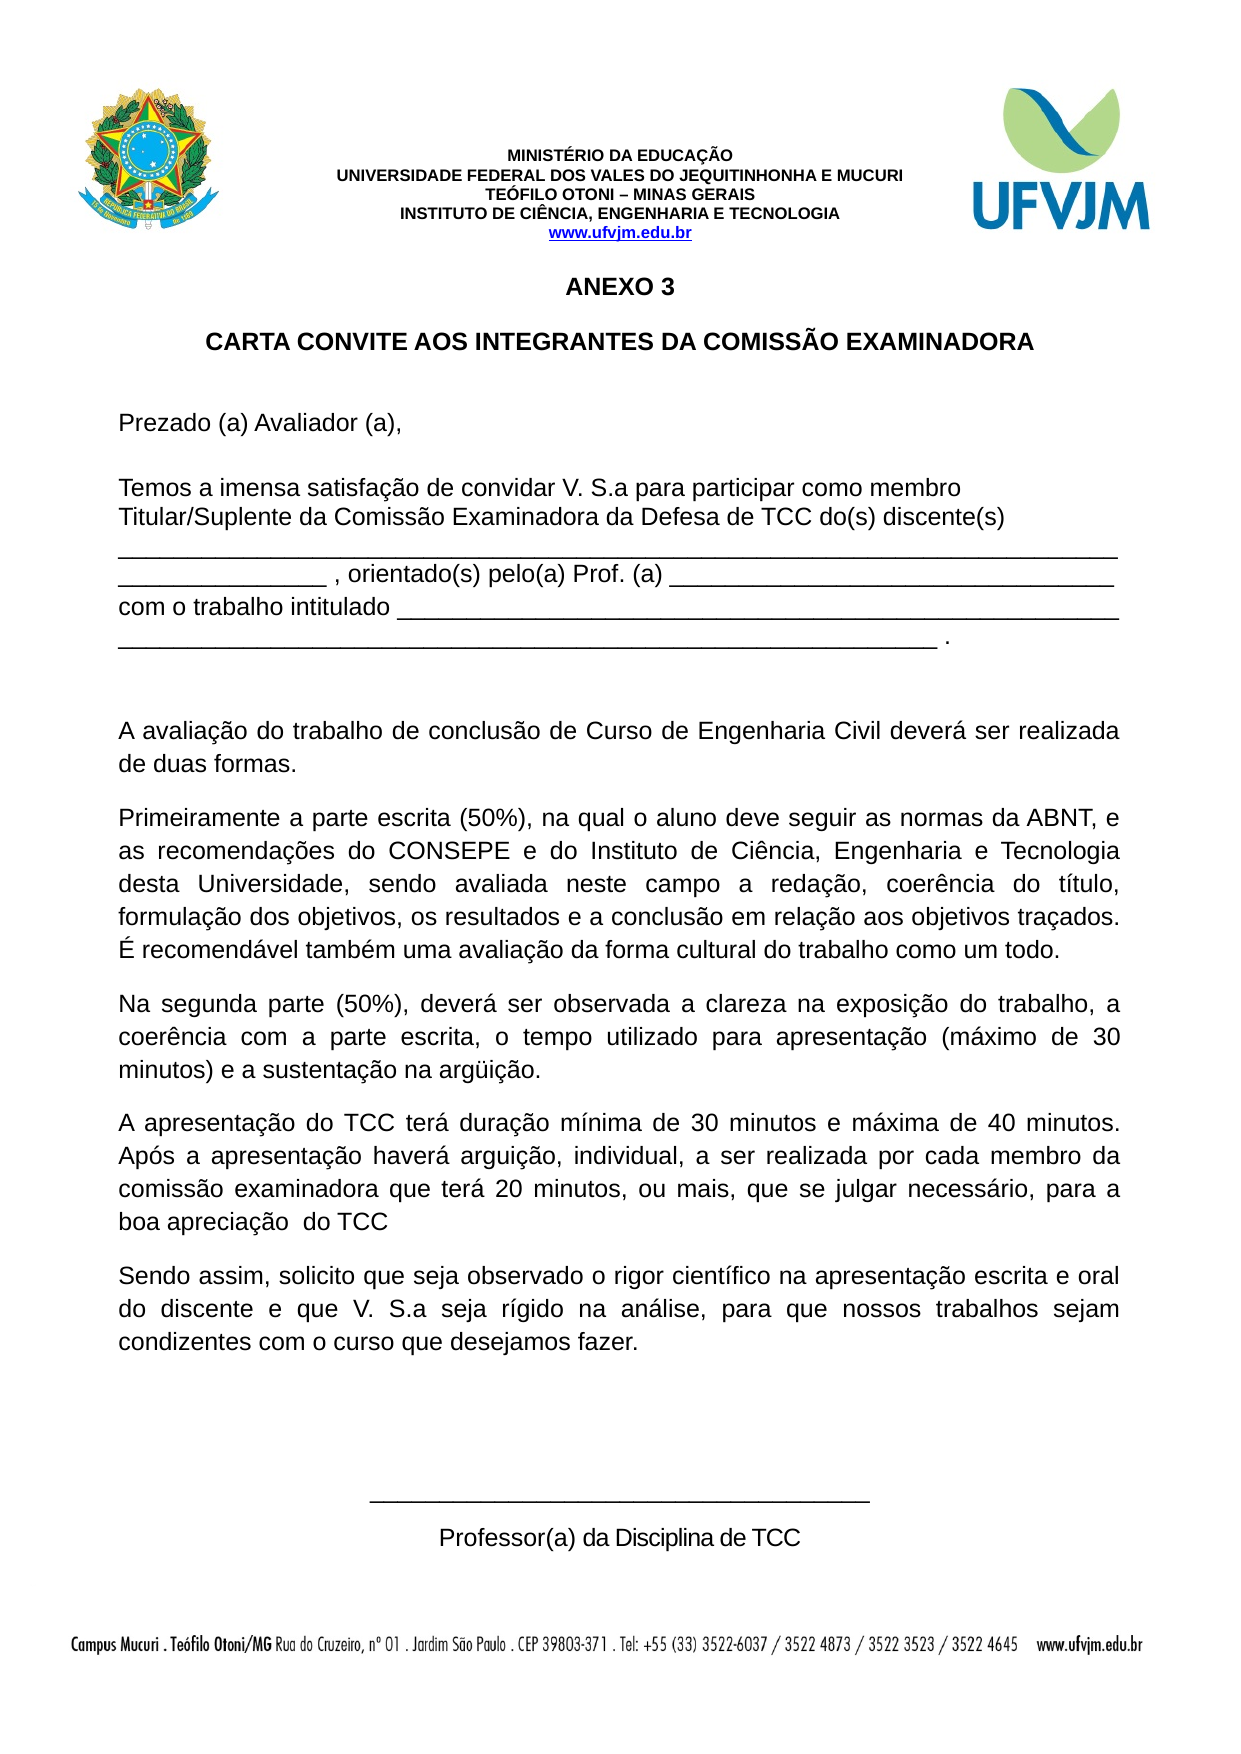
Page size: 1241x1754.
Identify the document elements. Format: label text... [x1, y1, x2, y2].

text A avaliação do trabalho de conclusão de Curso de Engenharia Civil deverá ser realizada de duas formas. [118, 716, 1122, 778]
text Primeiramente a parte escrita (50%), na qual o aluno deve seguir as normas da ABNT, e as recomendações do CONSEPE e do Instituto de Ciência, Engenharia e Tecnologia desta Universidade, sendo avaliada neste campo a redação, coerência do título, formulação dos objetivos, os resultados e a conclusão em relação aos objetivos traçados. É recomendável também uma avaliação da forma cultural do trabalho como um todo. [118, 803, 1122, 964]
text ANEXO 3 [118, 271, 1122, 300]
subtitle CARTA CONVITE AOS INTEGRANTES DA COMISSÃO EXAMINADORA [118, 327, 1122, 356]
text Prezado (a) Avaliador (a), [118, 408, 1122, 437]
text Temos a imensa satisfação de convidar V. S.a para participar como membro Titular/Suplente da Comissão Examinadora da Defesa de TCC do(s) discente(s) _______________________________________________________________________________________ , orientado(s) pelo(a) Prof. (a) ________________________________ [118, 473, 1122, 588]
text Professor(a) da Disciplina de TCC [118, 1523, 1122, 1552]
picture [22, 1688, 1227, 1695]
text A apresentação do TCC terá duração mínima de 30 minutos e máxima de 40 minutos. Após a apresentação haverá arguição, individual, a ser realizada por cada membro da comissão examinadora que terá 20 minutos, ou mais, que se julgar necessário, para a boa apreciação do TCC [118, 1108, 1122, 1236]
text Sendo assim, solicito que seja observado o rigor científico na apresentação escrita e oral do discente e que V. S.a seja rígido na análise, para que nossos trabalhos sejam condizentes com o curso que desejamos fazer. [118, 1261, 1122, 1356]
text com o trabalho intitulado ____________________________________________________ ___________________________________________________________ . [118, 592, 1122, 649]
text ____________________________________ [118, 1476, 1122, 1504]
text Na segunda parte (50%), deverá ser observada a clareza na exposição do trabalho, a coerência com a parte escrita, o tempo utilizado para apresentação (máximo de 30 minutos) e a sustentação na argüição. [118, 988, 1122, 1083]
